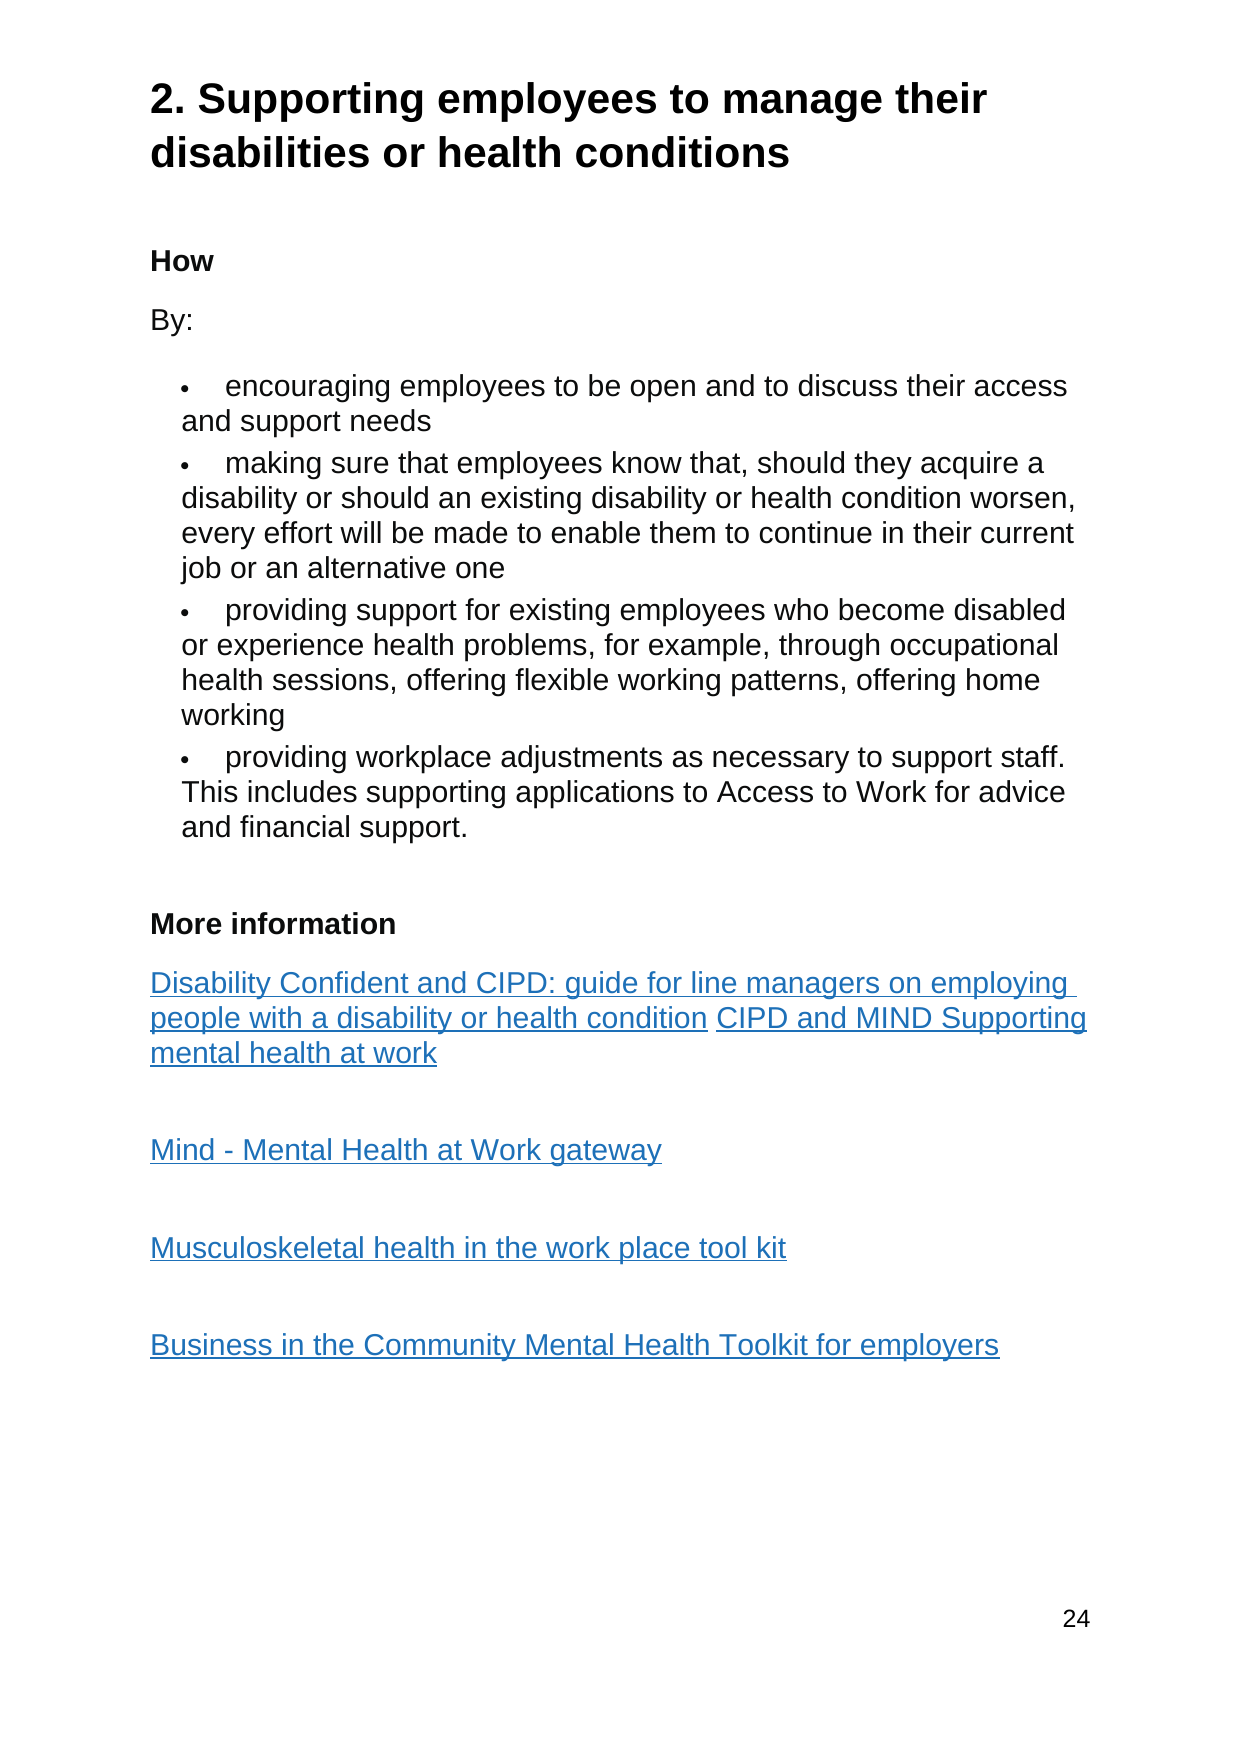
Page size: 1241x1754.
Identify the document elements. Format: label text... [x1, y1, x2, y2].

text By: [150, 302, 1090, 337]
list providing workplace adjustments as necessary to support staff. This includes supporting applications to Access to Work for advice and financial support. [181, 739, 1090, 844]
list encouraging employees to be open and to discuss their access and support needs [181, 368, 1090, 437]
text Mind - Mental Health at Work gateway [150, 1132, 1090, 1167]
text Musculoskeletal health in the work place tool kit [150, 1229, 1090, 1264]
subtitle More information [150, 906, 1090, 941]
list making sure that employees know that, should they acquire a disability or should an existing disability or health condition worsen, every effort will be made to enable them to continue in their current job or an alternative one [181, 445, 1090, 584]
text Business in the Community Mental Health Toolkit for employers [150, 1327, 1090, 1362]
subtitle 2. Supporting employees to manage their disabilities or health conditions [150, 74, 1090, 177]
list providing support for existing employees who become disabled or experience health problems, for example, through occupational health sessions, offering flexible working patterns, offering home working [181, 592, 1090, 731]
subtitle How [150, 243, 1090, 277]
text Disability Confident and CIPD: guide for line managers on employing people with a disability or health condition CIPD and MIND Supporting mental health at work [150, 965, 1090, 1070]
